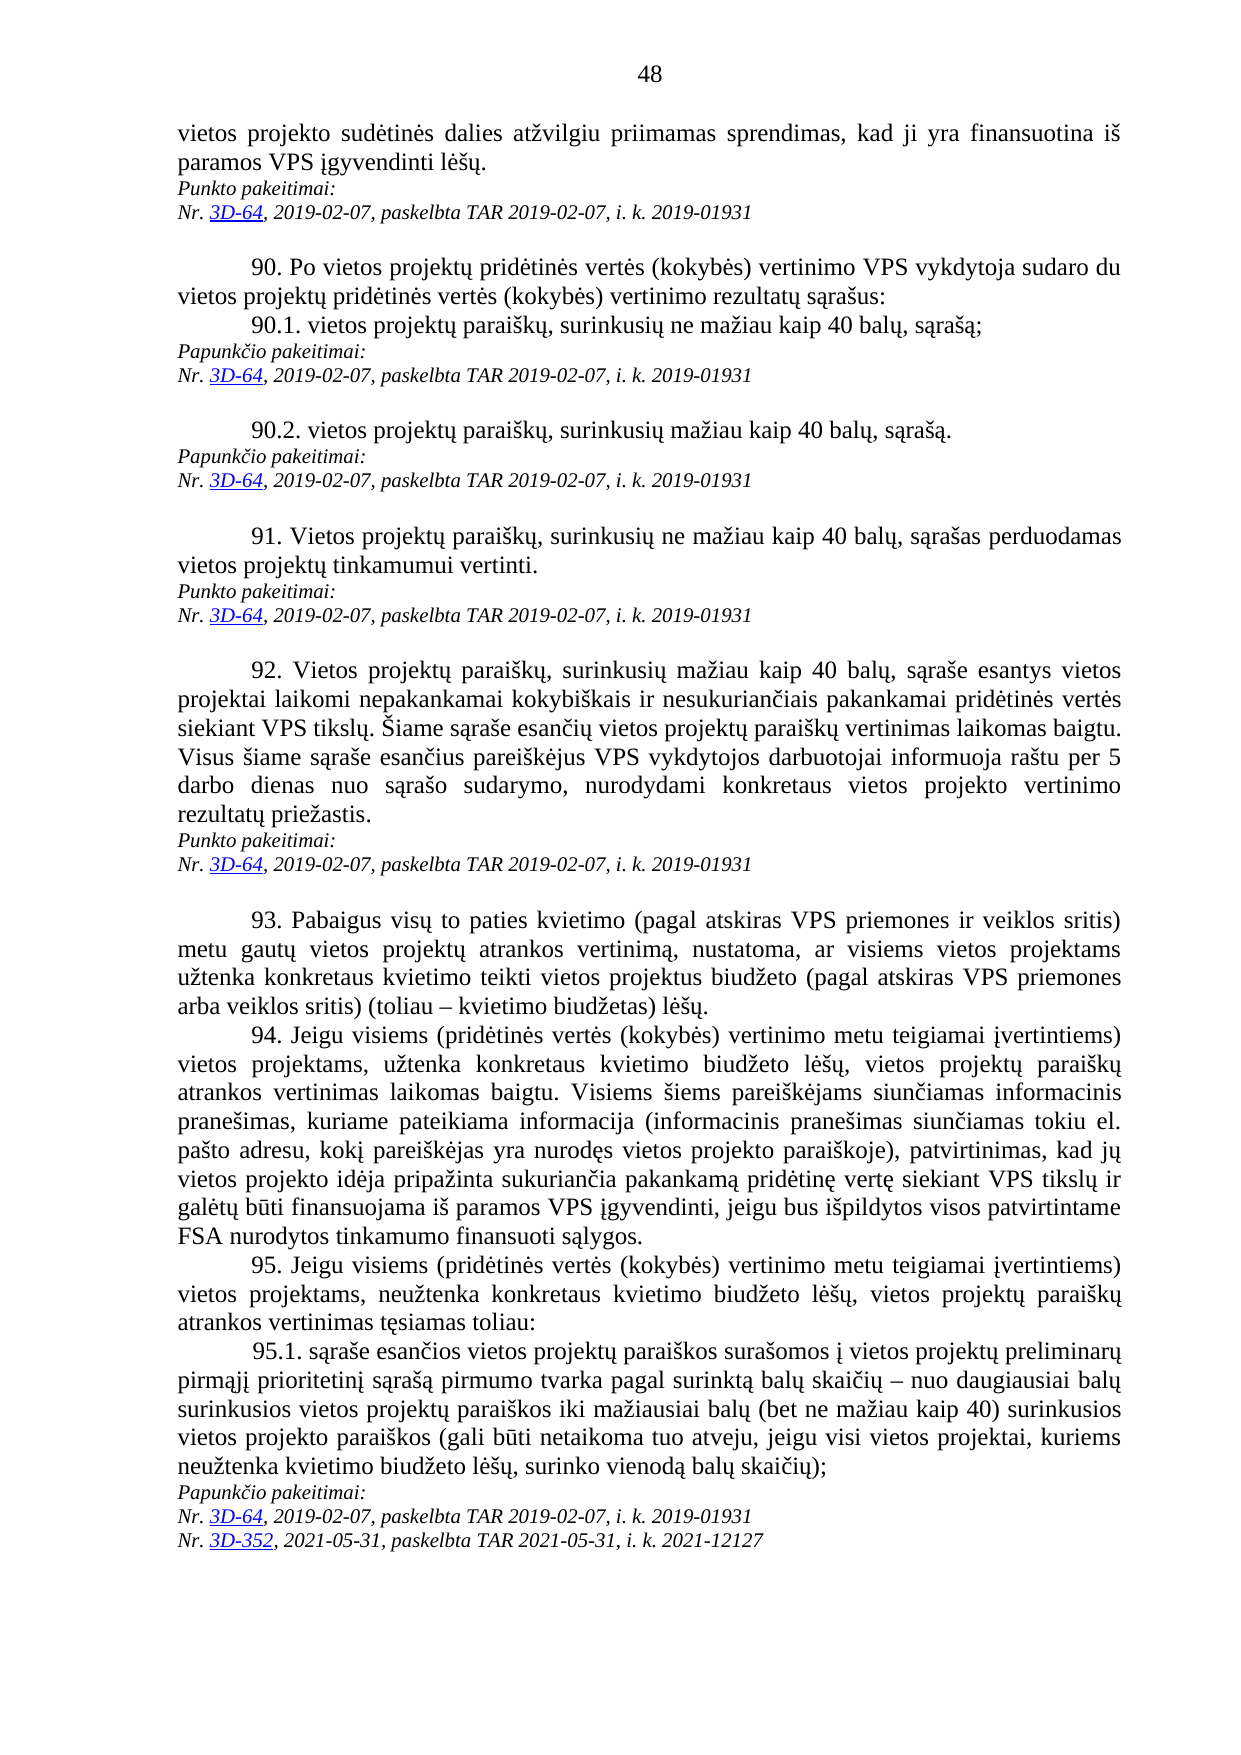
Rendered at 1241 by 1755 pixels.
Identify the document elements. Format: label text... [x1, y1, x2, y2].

text Papunkčio pakeitimai: [177, 444, 1122, 468]
text 90.2. vietos projektų paraiškų, surinkusių mažiau kaip 40 balų, sąrašą. [177, 416, 1122, 444]
text Nr. 3D-64, 2019-02-07, paskelbta TAR 2019-02-07, i. k. 2019-01931 [177, 363, 1122, 387]
text 95. Jeigu visiems (pridėtinės vertės (kokybės) vertinimo metu teigiamai įvertintiems) vietos projektams, neužtenka konkretaus kvietimo biudžeto lėšų, vietos projektų paraiškų atrankos vertinimas tęsiamas toliau: [177, 1250, 1122, 1336]
text Punkto pakeitimai: [177, 579, 1122, 603]
text 94. Jeigu visiems (pridėtinės vertės (kokybės) vertinimo metu teigiamai įvertintiems) vietos projektams, užtenka konkretaus kvietimo biudžeto lėšų, vietos projektų paraiškų atrankos vertinimas laikomas baigtu. Visiems šiems pareiškėjams siunčiamas informacinis pranešimas, kuriame pateikiama informacija (informacinis pranešimas siunčiamas tokiu el. pašto adresu, kokį pareiškėjas yra nurodęs vietos projekto paraiškoje), patvirtinimas, kad jų vietos projekto idėja pripažinta sukuriančia pakankamą pridėtinę vertę siekiant VPS tikslų ir galėtų būti finansuojama iš paramos VPS įgyvendinti, jeigu bus išpildytos visos patvirtintame FSA nurodytos tinkamumo finansuoti sąlygos. [177, 1020, 1122, 1250]
text Nr. 3D-352, 2021-05-31, paskelbta TAR 2021-05-31, i. k. 2021-12127 [177, 1528, 1122, 1552]
text Nr. 3D-64, 2019-02-07, paskelbta TAR 2019-02-07, i. k. 2019-01931 [177, 1504, 1122, 1528]
text 91. Vietos projektų paraiškų, surinkusių ne mažiau kaip 40 balų, sąrašas perduodamas vietos projektų tinkamumui vertinti. [177, 521, 1122, 579]
text vietos projekto sudėtinės dalies atžvilgiu priimamas sprendimas, kad ji yra finansuotina iš paramos VPS įgyvendinti lėšų. [177, 118, 1122, 176]
text Punkto pakeitimai: [177, 176, 1122, 200]
text Nr. 3D-64, 2019-02-07, paskelbta TAR 2019-02-07, i. k. 2019-01931 [177, 852, 1122, 876]
text 95.1. sąraše esančios vietos projektų paraiškos surašomos į vietos projektų preliminarų pirmąjį prioritetinį sąrašą pirmumo tvarka pagal surinktą balų skaičių – nuo daugiausiai balų surinkusios vietos projektų paraiškos iki mažiausiai balų (bet ne mažiau kaip 40) surinkusios vietos projekto paraiškos (gali būti netaikoma tuo atveju, jeigu visi vietos projektai, kuriems neužtenka kvietimo biudžeto lėšų, surinko vienodą balų skaičių); [177, 1336, 1122, 1480]
text Papunkčio pakeitimai: [177, 1480, 1122, 1504]
text Nr. 3D-64, 2019-02-07, paskelbta TAR 2019-02-07, i. k. 2019-01931 [177, 468, 1122, 492]
text Papunkčio pakeitimai: [177, 339, 1122, 363]
text 90. Po vietos projektų pridėtinės vertės (kokybės) vertinimo VPS vykdytoja sudaro du vietos projektų pridėtinės vertės (kokybės) vertinimo rezultatų sąrašus: [177, 252, 1122, 310]
text 92. Vietos projektų paraiškų, surinkusių mažiau kaip 40 balų, sąraše esantys vietos projektai laikomi nepakankamai kokybiškais ir nesukuriančiais pakankamai pridėtinės vertės siekiant VPS tikslų. Šiame sąraše esančių vietos projektų paraiškų vertinimas laikomas baigtu. Visus šiame sąraše esančius pareiškėjus VPS vykdytojos darbuotojai informuoja raštu per 5 darbo dienas nuo sąrašo sudarymo, nurodydami konkretaus vietos projekto vertinimo rezultatų priežastis. [177, 656, 1122, 828]
text Punkto pakeitimai: [177, 828, 1122, 852]
text Nr. 3D-64, 2019-02-07, paskelbta TAR 2019-02-07, i. k. 2019-01931 [177, 200, 1122, 224]
text 90.1. vietos projektų paraiškų, surinkusių ne mažiau kaip 40 balų, sąrašą; [177, 310, 1122, 339]
text 93. Pabaigus visų to paties kvietimo (pagal atskiras VPS priemones ir veiklos sritis) metu gautų vietos projektų atrankos vertinimą, nustatoma, ar visiems vietos projektams užtenka konkretaus kvietimo teikti vietos projektus biudžeto (pagal atskiras VPS priemones arba veiklos sritis) (toliau – kvietimo biudžetas) lėšų. [177, 905, 1122, 1020]
text Nr. 3D-64, 2019-02-07, paskelbta TAR 2019-02-07, i. k. 2019-01931 [177, 603, 1122, 627]
